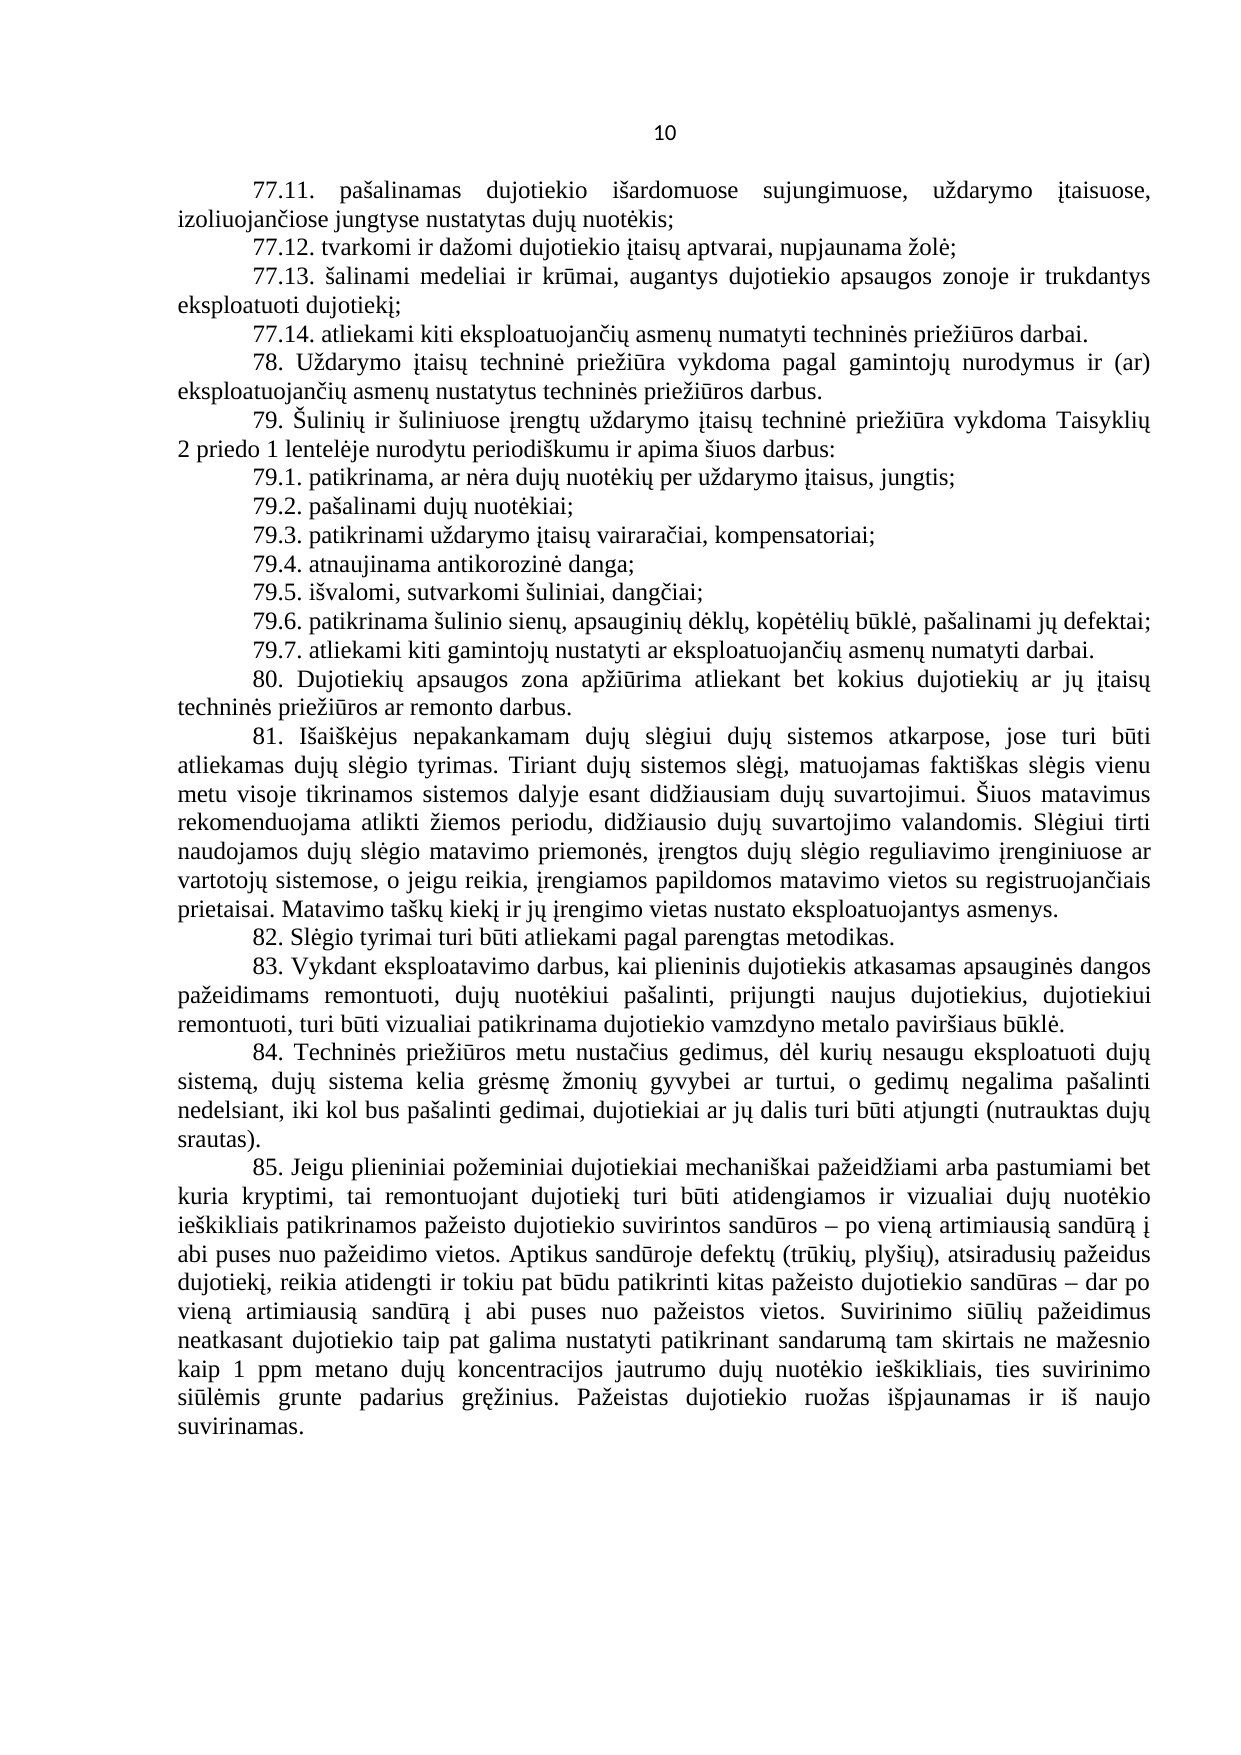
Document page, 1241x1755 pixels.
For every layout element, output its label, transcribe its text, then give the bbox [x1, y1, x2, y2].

text 80. Dujotiekių apsaugos zona apžiūrima atliekant bet kokius dujotiekių ar jų įtaisų techninės priežiūros ar remonto darbus. [177, 664, 1152, 721]
text 84. Techninės priežiūros metu nustačius gedimus, dėl kurių nesaugu eksploatuoti dujų sistemą, dujų sistema kelia grėsmę žmonių gyvybei ar turtui, o gedimų negalima pašalinti nedelsiant, iki kol bus pašalinti gedimai, dujotiekiai ar jų dalis turi būti atjungti (nutrauktas dujų srautas). [177, 1037, 1152, 1152]
text 79.2. pašalinami dujų nuotėkiai; [177, 491, 1152, 520]
text 77.12. tvarkomi ir dažomi dujotiekio įtaisų aptvarai, nupjaunama žolė; [177, 232, 1152, 261]
text 83. Vykdant eksploatavimo darbus, kai plieninis dujotiekis atkasamas apsauginės dangos pažeidimams remontuoti, dujų nuotėkiui pašalinti, prijungti naujus dujotiekius, dujotiekiui remontuoti, turi būti vizualiai patikrinama dujotiekio vamzdyno metalo paviršiaus būklė. [177, 951, 1152, 1037]
text 79. Šulinių ir šuliniuose įrengtų uždarymo įtaisų techninė priežiūra vykdoma Taisyklių 2 priedo 1 lentelėje nurodytu periodiškumu ir apima šiuos darbus: [177, 405, 1152, 462]
text 78. Uždarymo įtaisų techninė priežiūra vykdoma pagal gamintojų nurodymus ir (ar) eksploatuojančių asmenų nustatytus techninės priežiūros darbus. [177, 347, 1152, 405]
text 77.13. šalinami medeliai ir krūmai, augantys dujotiekio apsaugos zonoje ir trukdantys eksploatuoti dujotiekį; [177, 261, 1152, 319]
text 79.6. patikrinama šulinio sienų, apsauginių dėklų, kopėtėlių būklė, pašalinami jų defektai; [177, 606, 1152, 635]
text 77.14. atliekami kiti eksploatuojančių asmenų numatyti techninės priežiūros darbai. [177, 319, 1152, 347]
text 79.4. atnaujinama antikorozinė danga; [177, 549, 1152, 577]
text 79.3. patikrinami uždarymo įtaisų vairaračiai, kompensatoriai; [177, 520, 1152, 549]
text 82. Slėgio tyrimai turi būti atliekami pagal parengtas metodikas. [177, 922, 1152, 951]
text 79.7. atliekami kiti gamintojų nustatyti ar eksploatuojančių asmenų numatyti darbai. [177, 635, 1152, 664]
text 85. Jeigu plieniniai požeminiai dujotiekiai mechaniškai pažeidžiami arba pastumiami bet kuria kryptimi, tai remontuojant dujotiekį turi būti atidengiamos ir vizualiai dujų nuotėkio ieškikliais patikrinamos pažeisto dujotiekio suvirintos sandūros – po vieną artimiausią sandūrą į abi puses nuo pažeidimo vietos. Aptikus sandūroje defektų (trūkių, plyšių), atsiradusių pažeidus dujotiekį, reikia atidengti ir tokiu pat būdu patikrinti kitas pažeisto dujotiekio sandūras – dar po vieną artimiausią sandūrą į abi puses nuo pažeistos vietos. Suvirinimo siūlių pažeidimus neatkasant dujotiekio taip pat galima nustatyti patikrinant sandarumą tam skirtais ne mažesnio kaip 1 ppm metano dujų koncentracijos jautrumo dujų nuotėkio ieškikliais, ties suvirinimo siūlėmis grunte padarius gręžinius. Pažeistas dujotiekio ruožas išpjaunamas ir iš naujo suvirinamas. [177, 1152, 1152, 1440]
text 79.5. išvalomi, sutvarkomi šuliniai, dangčiai; [177, 577, 1152, 606]
text 81. Išaiškėjus nepakankamam dujų slėgiui dujų sistemos atkarpose, jose turi būti atliekamas dujų slėgio tyrimas. Tiriant dujų sistemos slėgį, matuojamas faktiškas slėgis vienu metu visoje tikrinamos sistemos dalyje esant didžiausiam dujų suvartojimui. Šiuos matavimus rekomenduojama atlikti žiemos periodu, didžiausio dujų suvartojimo valandomis. Slėgiui tirti naudojamos dujų slėgio matavimo priemonės, įrengtos dujų slėgio reguliavimo įrenginiuose ar vartotojų sistemose, o jeigu reikia, įrengiamos papildomos matavimo vietos su registruojančiais prietaisai. Matavimo taškų kiekį ir jų įrengimo vietas nustato eksploatuojantys asmenys. [177, 721, 1152, 922]
text 77.11. pašalinamas dujotiekio išardomuose sujungimuose, uždarymo įtaisuose, izoliuojančiose jungtyse nustatytas dujų nuotėkis; [177, 175, 1152, 232]
text 79.1. patikrinama, ar nėra dujų nuotėkių per uždarymo įtaisus, jungtis; [177, 462, 1152, 491]
